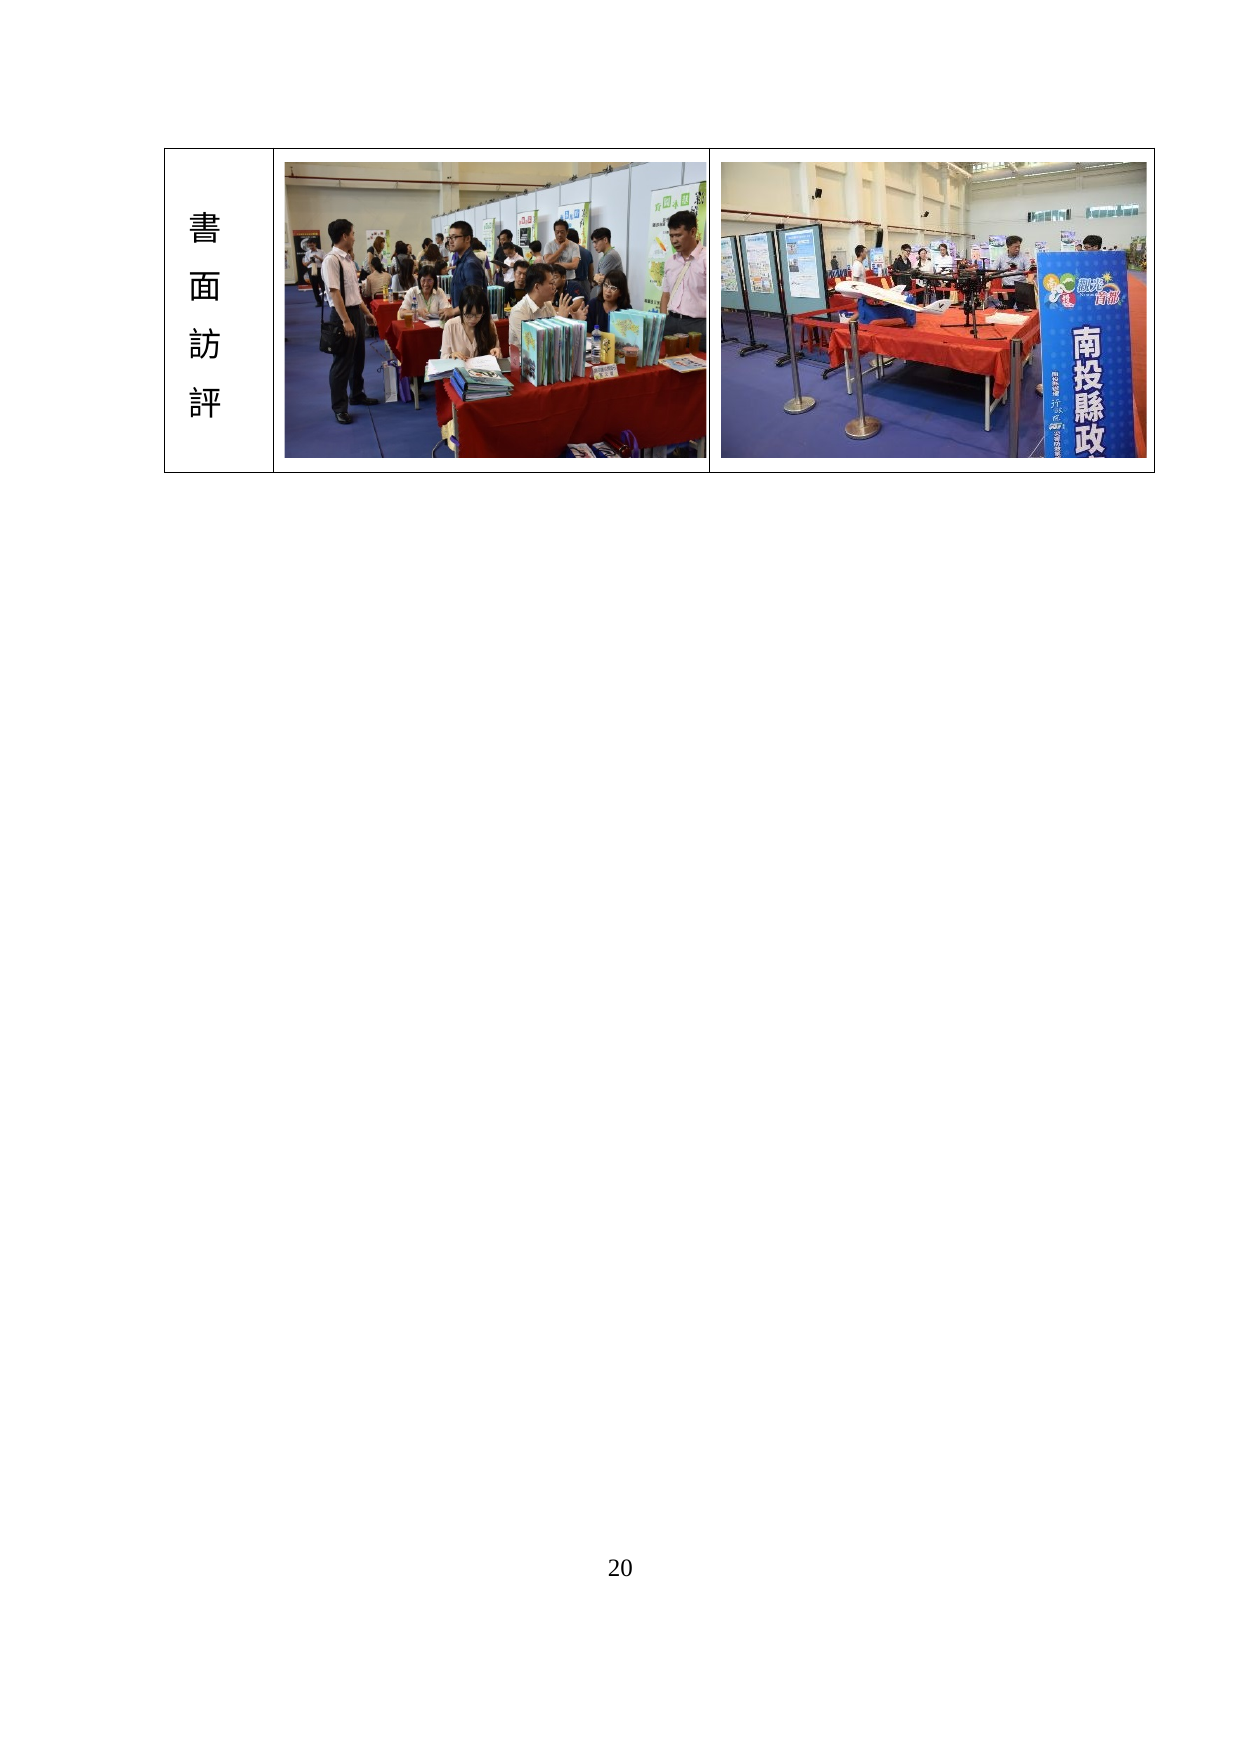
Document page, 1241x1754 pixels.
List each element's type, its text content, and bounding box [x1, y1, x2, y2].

table_cell 書面訪評 [165, 149, 273, 472]
table_cell [710, 149, 1154, 472]
table_cell [1155, 148, 1188, 472]
table_cell [274, 149, 709, 472]
